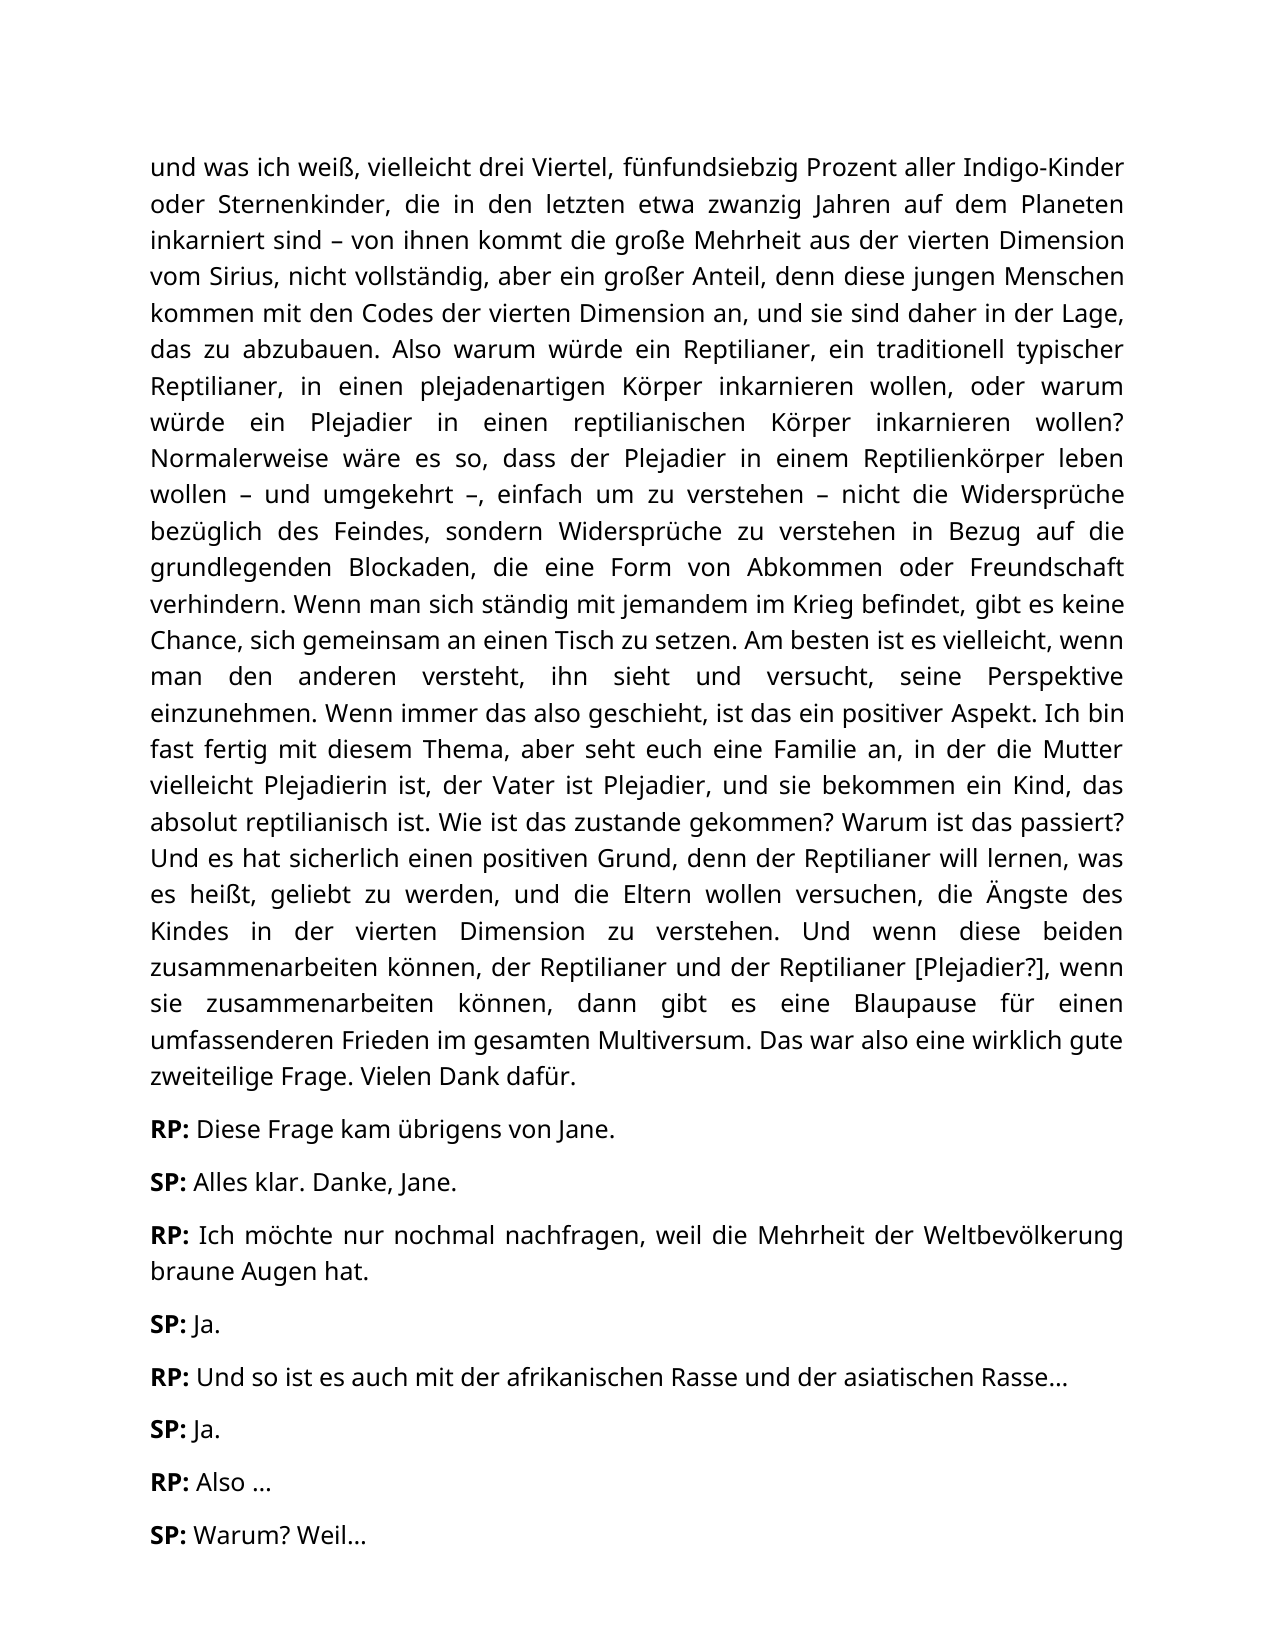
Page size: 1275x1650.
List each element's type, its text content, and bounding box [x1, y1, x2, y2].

text RP: Also … [150, 1465, 1125, 1499]
text SP: Warum? Weil… [150, 1518, 1125, 1552]
text und was ich weiß, vielleicht drei Viertel, fünfundsiebzig Prozent aller Indigo-Kinder oder Sternenkinder, die in den letzten etwa zwanzig Jahren auf dem Planeten inkarniert sind – von ihnen kommt die große Mehrheit aus der vierten Dimension vom Sirius, nicht vollständig, aber ein großer Anteil, denn diese jungen Menschen kommen mit den Codes der vierten Dimension an, und sie sind daher in der Lage, das zu abzubauen. Also warum würde ein Reptilianer, ein traditionell typischer Reptilianer, in einen plejadenartigen Körper inkarnieren wollen, oder warum würde ein Plejadier in einen reptilianischen Körper inkarnieren wollen? Normalerweise wäre es so, dass der Plejadier in einem Reptilienkörper leben wollen – und umgekehrt –, einfach um zu verstehen – nicht die Widersprüche bezüglich des Feindes, sondern Widersprüche zu verstehen in Bezug auf die grundlegenden Blockaden, die eine Form von Abkommen oder Freundschaft verhindern. Wenn man sich ständig mit jemandem im Krieg befindet, gibt es keine Chance, sich gemeinsam an einen Tisch zu setzen. Am besten ist es vielleicht, wenn man den anderen versteht, ihn sieht und versucht, seine Perspektive einzunehmen. Wenn immer das also geschieht, ist das ein positiver Aspekt. Ich bin fast fertig mit diesem Thema, aber seht euch eine Familie an, in der die Mutter vielleicht Plejadierin ist, der Vater ist Plejadier, und sie bekommen ein Kind, das absolut reptilianisch ist. Wie ist das zustande gekommen? Warum ist das passiert? Und es hat sicherlich einen positiven Grund, denn der Reptilianer will lernen, was es heißt, geliebt zu werden, und die Eltern wollen versuchen, die Ängste des Kindes in der vierten Dimension zu verstehen. Und wenn diese beiden zusammenarbeiten können, der Reptilianer und der Reptilianer [Plejadier?], wenn sie zusammenarbeiten können, dann gibt es eine Blaupause für einen umfassenderen Frieden im gesamten Multiversum. Das war also eine wirklich gute zweiteilige Frage. Vielen Dank dafür. [150, 150, 1125, 1093]
text RP: Und so ist es auch mit der afrikanischen Rasse und der asiatischen Rasse… [150, 1359, 1125, 1393]
text SP: Ja. [150, 1306, 1125, 1341]
text SP: Ja. [150, 1412, 1125, 1446]
text RP: Diese Frage kam übrigens von Jane. [150, 1112, 1125, 1146]
text SP: Alles klar. Danke, Jane. [150, 1164, 1125, 1198]
text RP: Ich möchte nur nochmal nachfragen, weil die Mehrheit der Weltbevölkerung braune Augen hat. [150, 1217, 1125, 1288]
